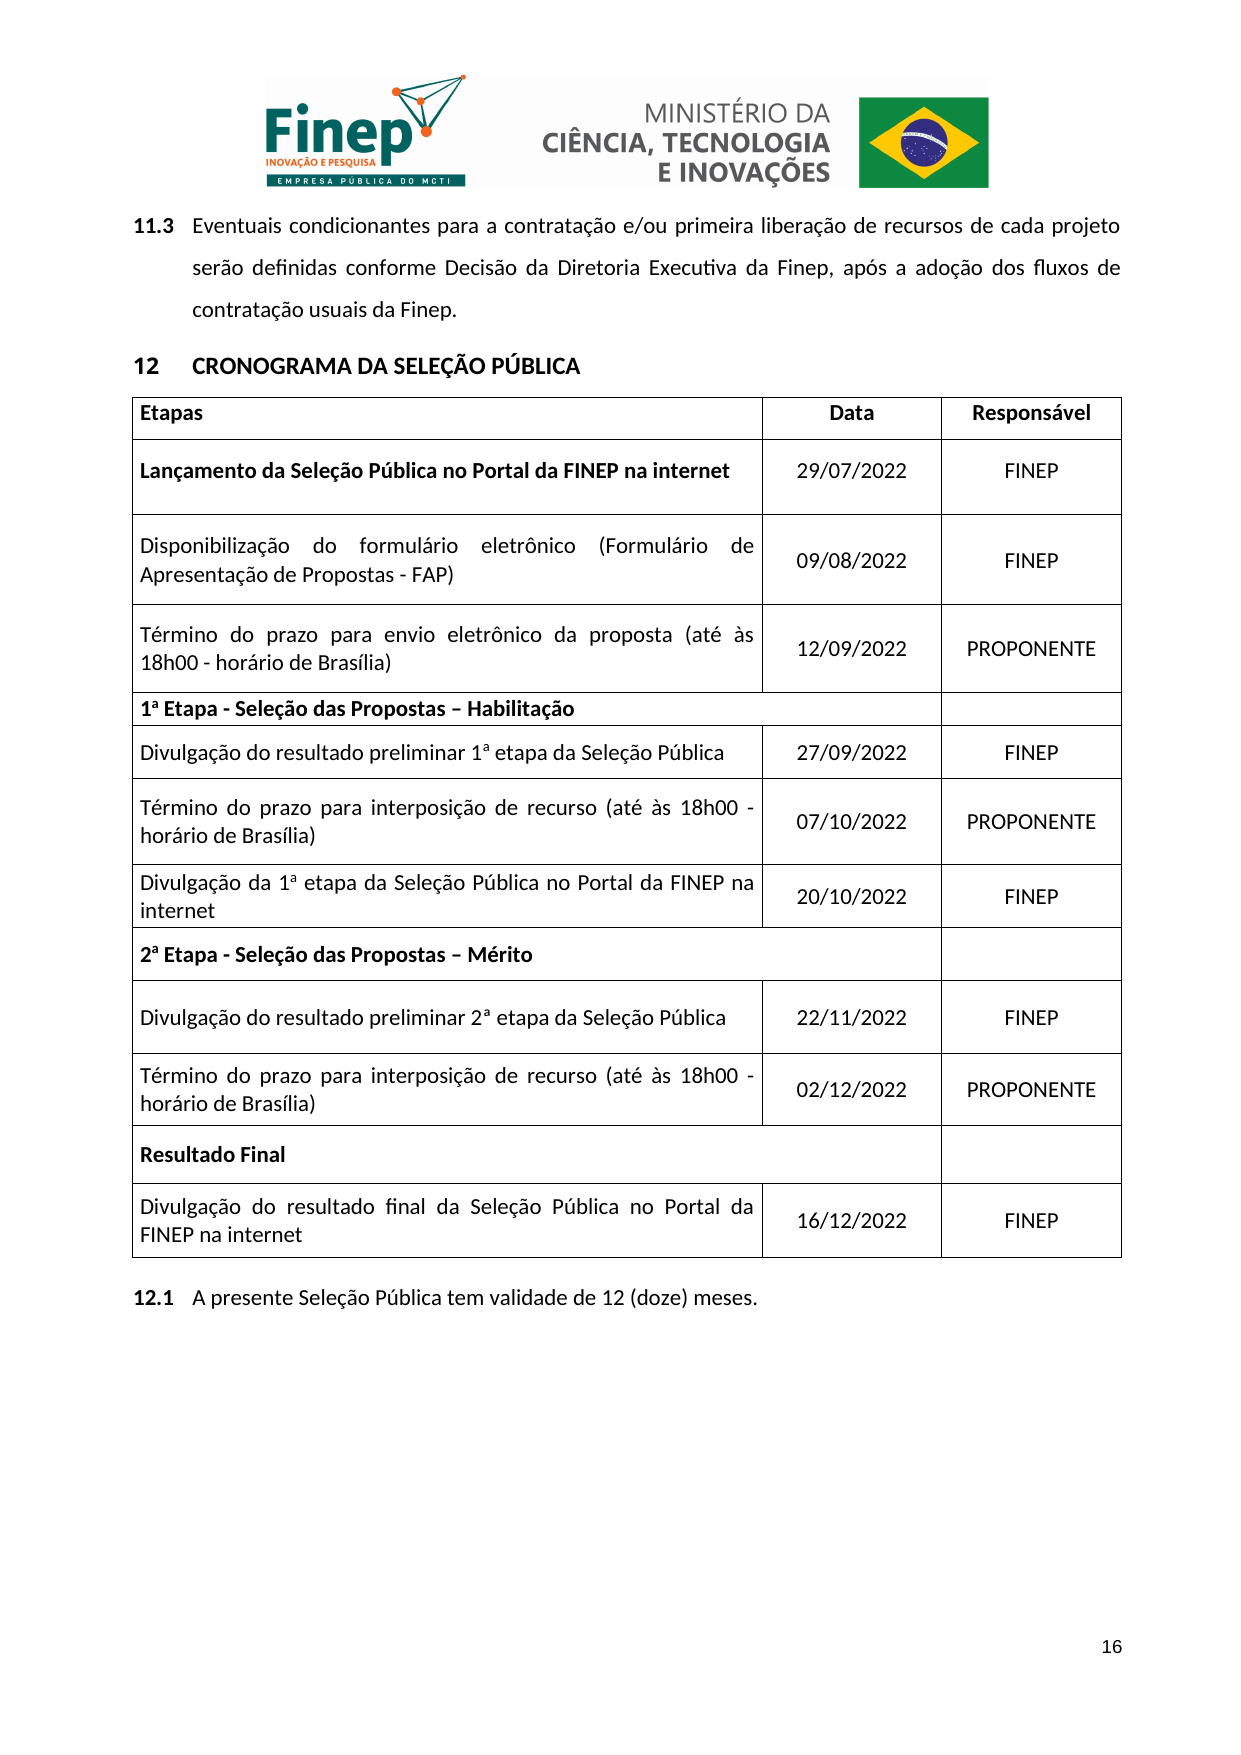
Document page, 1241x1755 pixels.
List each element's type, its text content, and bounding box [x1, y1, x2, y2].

table_cell 22/11/2022 [763, 981, 941, 1053]
table_cell [763, 928, 941, 980]
table_cell [763, 693, 941, 724]
table_cell 16/12/2022 [763, 1184, 941, 1257]
table_cell 02/12/2022 [763, 1054, 941, 1125]
table_cell Disponibilização do formulário eletrônico (Formulário de Apresentação de Propostas - FAP) [133, 515, 762, 604]
table_header Etapas [133, 398, 762, 439]
table_cell [942, 693, 1121, 724]
table_cell Lançamento da Seleção Pública no Portal da FINEP na internet [133, 440, 762, 514]
table_cell Término do prazo para interposição de recurso (até às 18h00 - horário de Brasília) [133, 779, 762, 864]
table_cell FINEP [942, 440, 1121, 514]
table_cell Resultado Final [133, 1126, 762, 1183]
table_cell Término do prazo para interposição de recurso (até às 18h00 - horário de Brasília) [133, 1054, 762, 1125]
table_cell 1a Etapa - Seleção das Propostas – Habilitação [133, 693, 762, 724]
table_cell Divulgação do resultado preliminar 2ª etapa da Seleção Pública [133, 981, 762, 1053]
table_cell FINEP [942, 1184, 1121, 1257]
table_cell 27/09/2022 [763, 726, 941, 778]
table_header Responsável [942, 398, 1121, 439]
table_cell Divulgação do resultado preliminar 1a etapa da Seleção Pública [133, 726, 762, 778]
table_cell FINEP [942, 726, 1121, 778]
table_cell 20/10/2022 [763, 865, 941, 927]
table_cell 2a Etapa - Seleção das Propostas – Mérito [133, 928, 762, 980]
table_cell PROPONENTE [942, 1054, 1121, 1125]
table_cell 07/10/2022 [763, 779, 941, 864]
list Eventuais condicionantes para a contratação e/ou primeira liberação de recursos de cada projeto serão definidas conforme Decisão da Diretoria Executiva da Finep, após a adoção dos fluxos de contratação usuais da Finep. [133, 211, 1122, 323]
table_cell Divulgação do resultado final da Seleção Pública no Portal da FINEP na internet [133, 1184, 762, 1257]
table_cell FINEP [942, 865, 1121, 927]
table_header Data [763, 398, 941, 439]
table_cell 12/09/2022 [763, 605, 941, 692]
table_cell [763, 1126, 941, 1183]
table_cell 29/07/2022 [763, 440, 941, 514]
table_cell Término do prazo para envio eletrônico da proposta (até às 18h00 - horário de Brasília) [133, 605, 762, 692]
table_cell [942, 1126, 1121, 1183]
table_cell FINEP [942, 981, 1121, 1053]
table_cell PROPONENTE [942, 779, 1121, 864]
table_cell [942, 928, 1121, 980]
table_cell 09/08/2022 [763, 515, 941, 604]
list A presente Seleção Pública tem validade de 12 (doze) meses. [133, 1283, 1122, 1311]
table_cell PROPONENTE [942, 605, 1121, 692]
table_cell Divulgação da 1a etapa da Seleção Pública no Portal da FINEP na internet [133, 865, 762, 927]
list CRONOGRAMA DA SELEÇÃO PÚBLICA [133, 350, 1122, 381]
table_cell FINEP [942, 515, 1121, 604]
